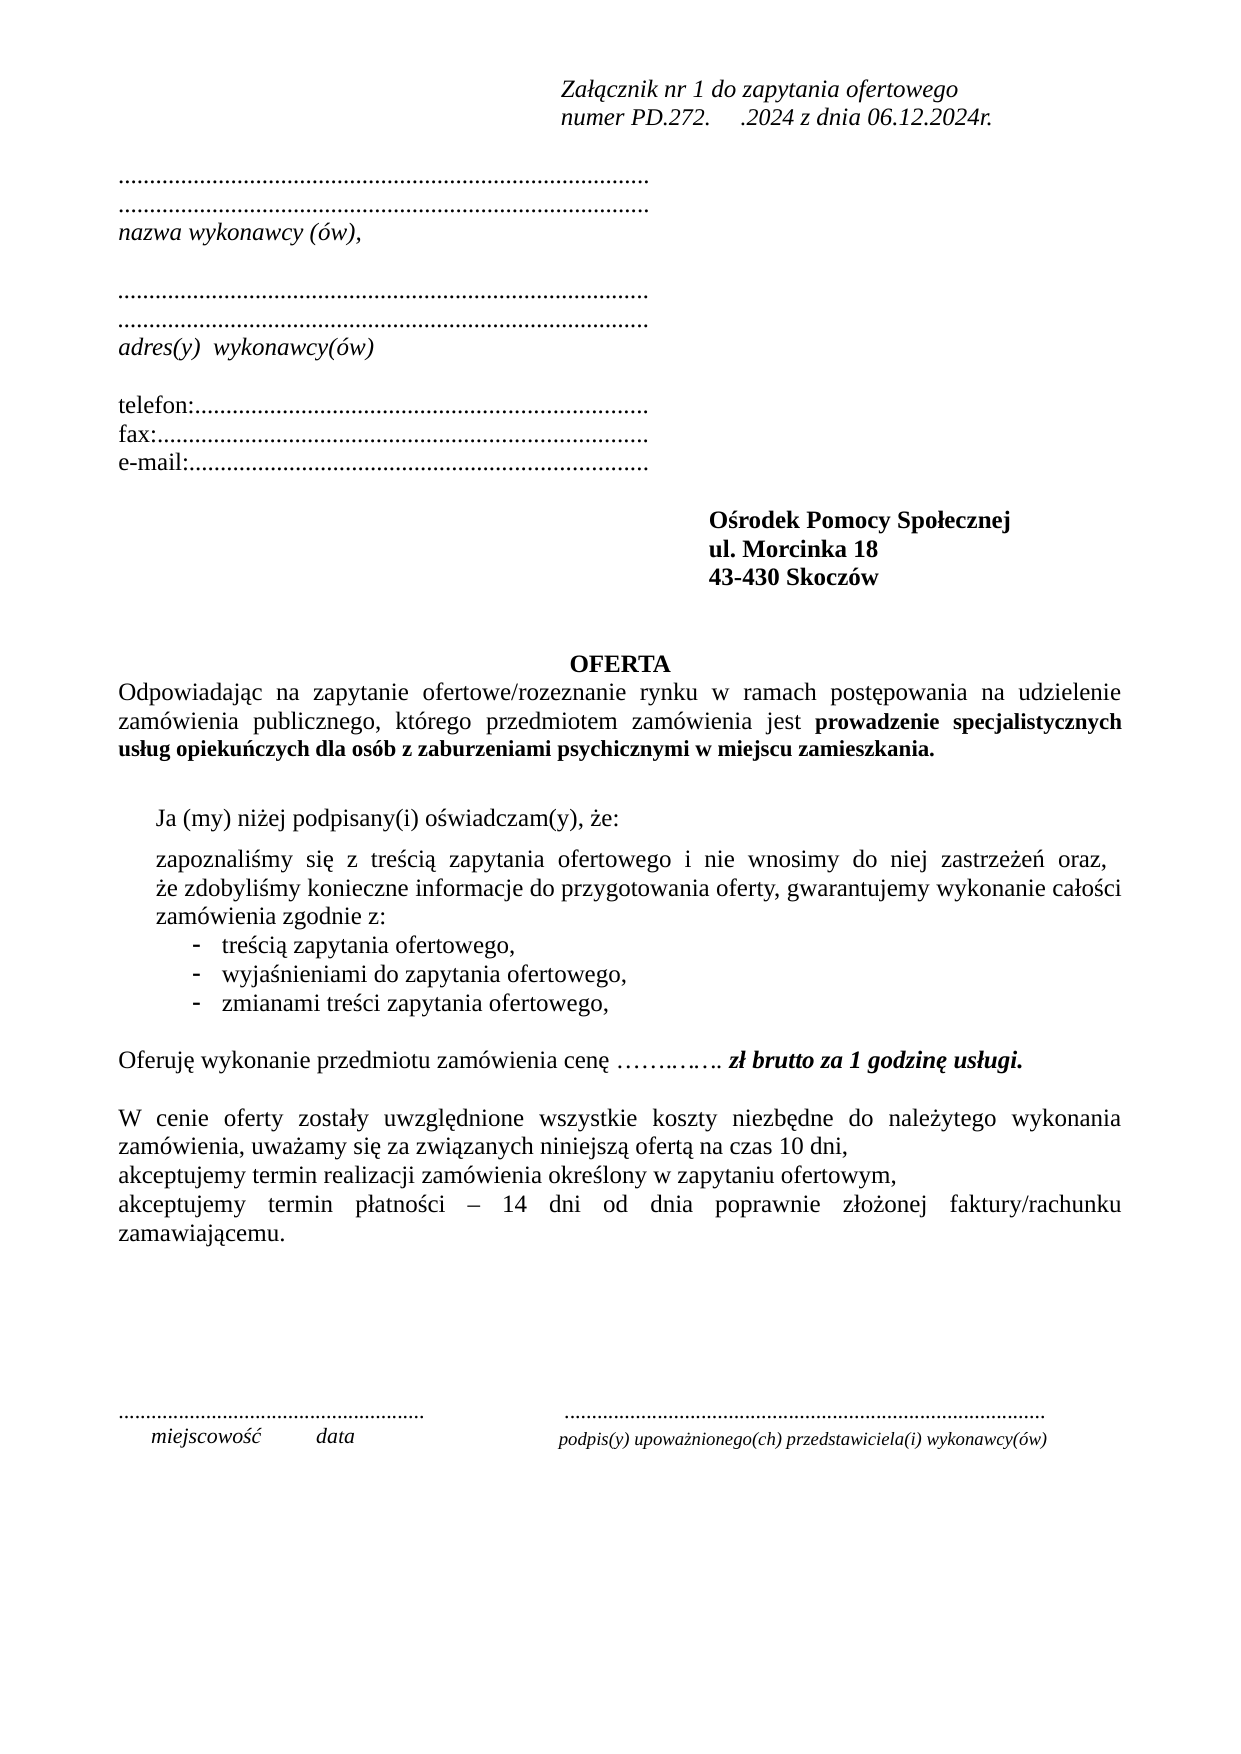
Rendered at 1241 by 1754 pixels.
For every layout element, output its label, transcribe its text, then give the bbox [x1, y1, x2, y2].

text Ja (my) niżej podpisany(i) oświadczam(y), że: [156, 803, 1122, 831]
list treścią zapytania ofertowego, [192, 930, 1122, 959]
text e-mail: [118, 447, 1122, 476]
text Oferuję wykonanie przedmiotu zamówienia cenę …….……. zł brutto za 1 godzinę usługi. [118, 1045, 1122, 1074]
text Odpowiadając na zapytanie ofertowe/rozeznanie rynku w ramach postępowania na udzielenie zamówienia publicznego, którego przedmiotem zamówienia jest prowadzenie specjalistycznych usług opiekuńczych dla osób z zaburzeniami psychicznymi w miejscu zamieszkania. [118, 677, 1122, 761]
text akceptujemy termin realizacji zamówienia określony w zapytaniu ofertowym, [118, 1160, 1122, 1189]
text numer PD.272. .2024 z dnia 06.12.2024r. [561, 102, 1122, 131]
subtitle Ośrodek Pomocy Społecznej [709, 505, 1122, 534]
text ul. Morcinka 18 [709, 534, 1122, 562]
text ........................................................ ........................................................................................ [118, 1398, 1122, 1423]
text fax: [118, 419, 1122, 447]
list wyjaśnieniami do zapytania ofertowego, [192, 959, 1122, 988]
list zmianami treści zapytania ofertowego, [192, 988, 1122, 1016]
text OFERTA [118, 649, 1122, 677]
text akceptujemy termin płatności – 14 dni od dnia poprawnie złożonej faktury/rachunku zamawiającemu. [118, 1189, 1122, 1246]
text telefon: [118, 390, 1122, 419]
text W cenie oferty zostały uwzględnione wszystkie koszty niezbędne do należytego wykonania zamówienia, uważamy się za związanych niniejszą ofertą na czas 10 dni, [118, 1103, 1122, 1160]
text nazwa wykonawcy (ów), [118, 217, 1122, 246]
text adres(y) wykonawcy(ów) [118, 332, 1122, 361]
text zapoznaliśmy się z treścią zapytania ofertowego i nie wnosimy do niej zastrzeżeń oraz, że zdobyliśmy konieczne informacje do przygotowania oferty, gwarantujemy wykonanie całości zamówienia zgodnie z: [156, 844, 1122, 930]
text 43-430 Skoczów [709, 562, 1122, 591]
subtitle Załącznik nr 1 do zapytania ofertowego [487, 74, 1122, 102]
text miejscowość data podpis(y) upoważnionego(ch) przedstawiciela(i) wykonawcy(ów) [118, 1423, 1122, 1462]
